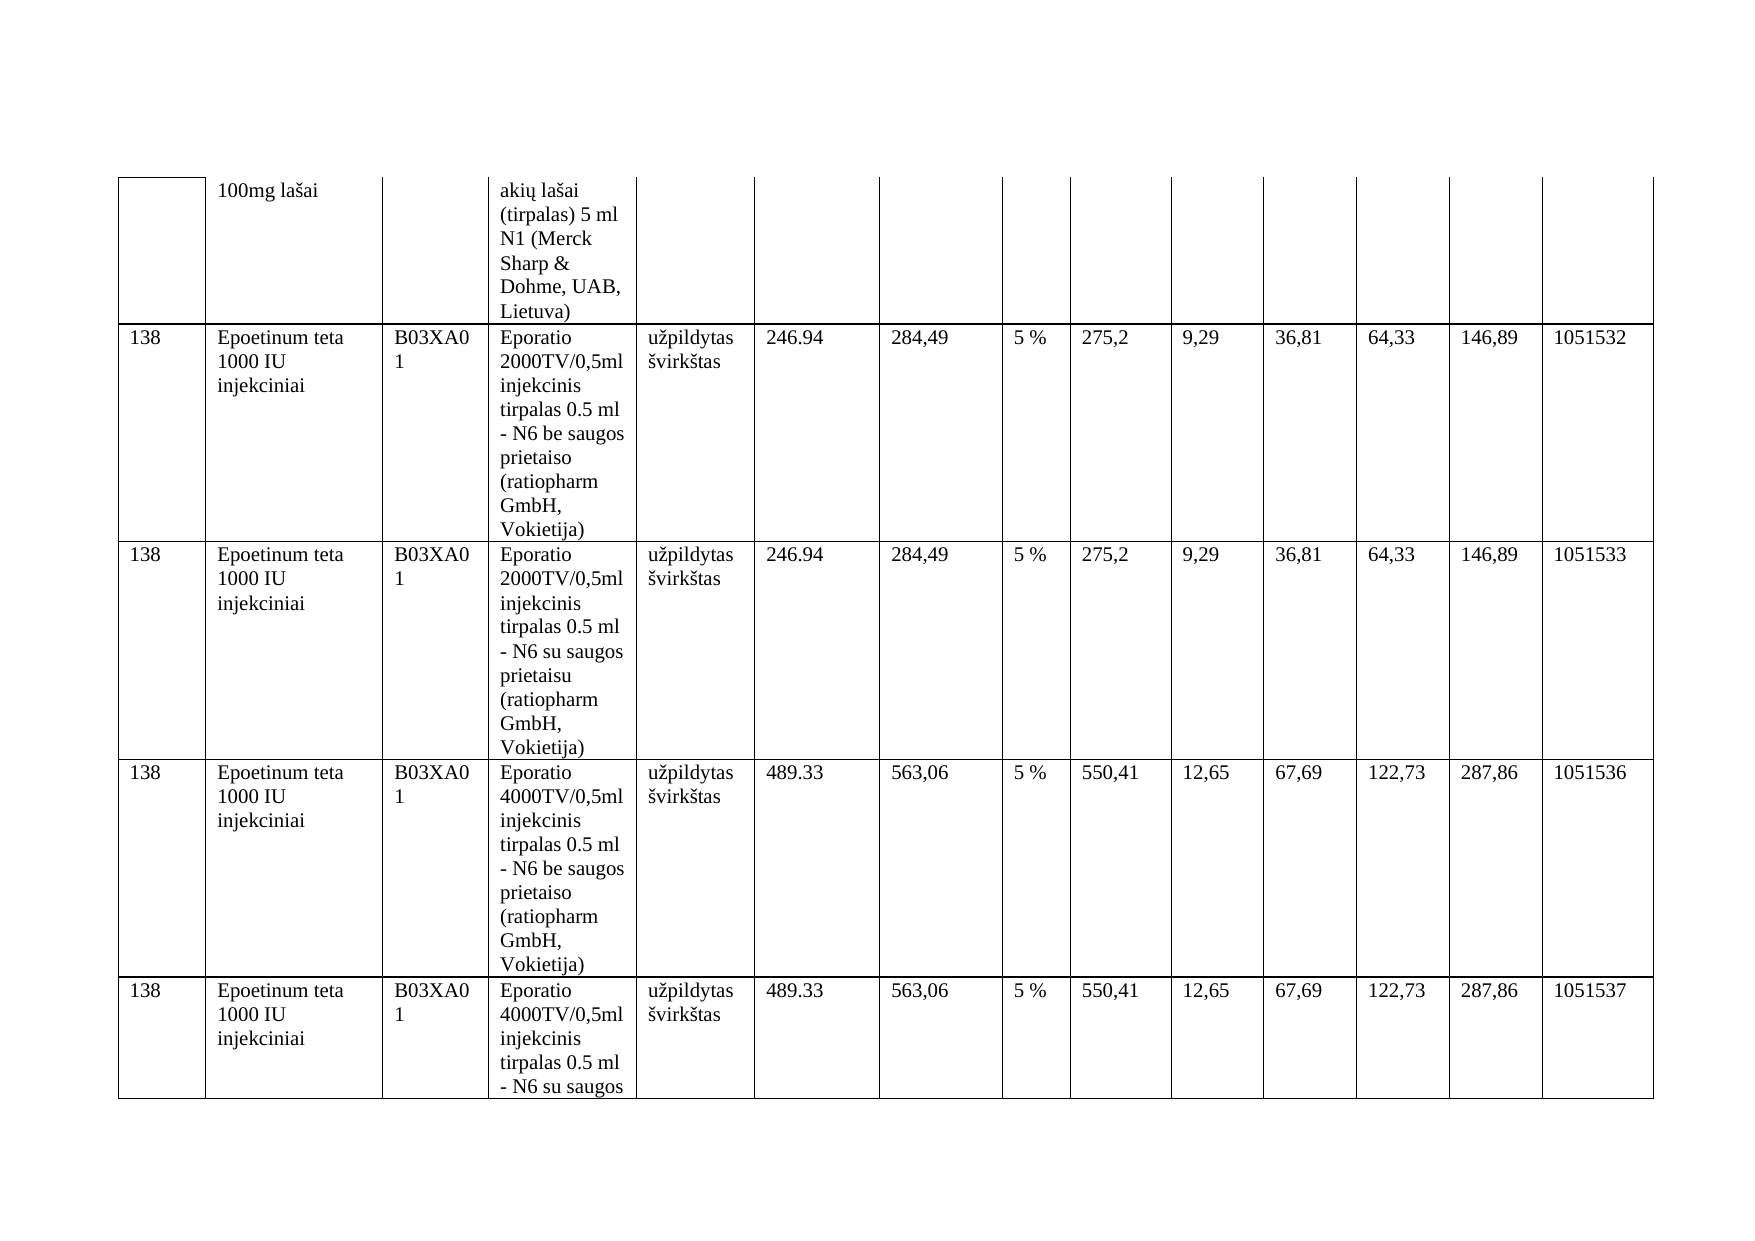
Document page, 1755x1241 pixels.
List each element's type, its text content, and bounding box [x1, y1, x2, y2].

table_cell [637, 177, 754, 323]
table_cell 284,49 [880, 325, 1002, 541]
table_cell Epoetinum teta 1000 IU injekciniai [206, 760, 382, 976]
table_cell užpildytas švirkštas [637, 325, 754, 541]
table_cell 489.33 [755, 760, 879, 976]
table_cell 563,06 [880, 978, 1002, 1098]
table_cell užpildytas švirkštas [637, 542, 754, 759]
table_cell Epoetinum teta 1000 IU injekciniai [206, 325, 382, 541]
table_cell Eporatio 2000TV/0,5ml injekcinis tirpalas 0.5 ml - N6 be saugos prietaiso (ratiopharm GmbH, Vokietija) [489, 325, 636, 541]
table_cell [383, 177, 488, 323]
table_cell [1172, 177, 1263, 323]
table_cell 138 [119, 978, 205, 1098]
table_cell Eporatio 4000TV/0,5ml injekcinis tirpalas 0.5 ml - N6 su saugos [489, 978, 636, 1098]
table_cell užpildytas švirkštas [637, 760, 754, 976]
table_cell 36,81 [1264, 325, 1356, 541]
table_cell B03XA01 [383, 978, 488, 1098]
table_cell 550,41 [1071, 978, 1171, 1098]
table_cell 246.94 [755, 325, 879, 541]
table_cell 284,49 [880, 542, 1002, 759]
table_cell 146,89 [1450, 325, 1542, 541]
table_cell [1450, 177, 1542, 323]
table_cell 563,06 [880, 760, 1002, 976]
table_cell 5 % [1003, 978, 1070, 1098]
table_cell 550,41 [1071, 760, 1171, 976]
table_cell [1003, 177, 1070, 323]
table_cell 12,65 [1172, 760, 1263, 976]
table_cell 36,81 [1264, 542, 1356, 759]
table_cell 5 % [1003, 760, 1070, 976]
table_cell Epoetinum teta 1000 IU injekciniai [206, 978, 382, 1098]
table_cell [119, 178, 205, 323]
table_cell 146,89 [1450, 542, 1542, 759]
table_cell [1264, 177, 1356, 323]
table_cell [880, 177, 1002, 323]
table_cell Eporatio 4000TV/0,5ml injekcinis tirpalas 0.5 ml - N6 be saugos prietaiso (ratiopharm GmbH, Vokietija) [489, 760, 636, 976]
table_cell 122,73 [1357, 760, 1449, 976]
table_cell 12,65 [1172, 978, 1263, 1098]
table_cell [1357, 177, 1449, 323]
table_cell 275,2 [1071, 325, 1171, 541]
table_cell 489.33 [755, 978, 879, 1098]
table_cell 287,86 [1450, 978, 1542, 1098]
table_cell 64,33 [1357, 542, 1449, 759]
table_cell 64,33 [1357, 325, 1449, 541]
table_cell 246.94 [755, 542, 879, 759]
table_cell 1051532 [1543, 325, 1653, 541]
table_cell [1071, 177, 1171, 323]
table_cell 138 [119, 760, 205, 976]
table_cell 138 [119, 542, 205, 759]
table_cell 1051536 [1543, 760, 1653, 976]
table_cell 100mg lašai [206, 177, 382, 323]
table_cell 122,73 [1357, 978, 1449, 1098]
table_cell 67,69 [1264, 978, 1356, 1098]
table_cell Epoetinum teta 1000 IU injekciniai [206, 542, 382, 759]
table_cell B03XA01 [383, 325, 488, 541]
table_cell 9,29 [1172, 542, 1263, 759]
table_cell 5 % [1003, 542, 1070, 759]
table_cell 5 % [1003, 325, 1070, 541]
table_cell [755, 177, 879, 323]
table_cell 9,29 [1172, 325, 1263, 541]
table_cell B03XA01 [383, 760, 488, 976]
table_cell 138 [119, 325, 205, 541]
table_cell 1051533 [1543, 542, 1653, 759]
table_cell 67,69 [1264, 760, 1356, 976]
table_cell [1543, 177, 1653, 323]
table_cell 287,86 [1450, 760, 1542, 976]
table_cell Eporatio 2000TV/0,5ml injekcinis tirpalas 0.5 ml - N6 su saugos prietaisu (ratiopharm GmbH, Vokietija) [489, 542, 636, 759]
table_cell užpildytas švirkštas [637, 978, 754, 1098]
table_cell akių lašai (tirpalas) 5 ml N1 (Merck Sharp & Dohme, UAB, Lietuva) [489, 177, 636, 323]
table_cell 1051537 [1543, 978, 1653, 1098]
table_cell 275,2 [1071, 542, 1171, 759]
table_cell B03XA01 [383, 542, 488, 759]
